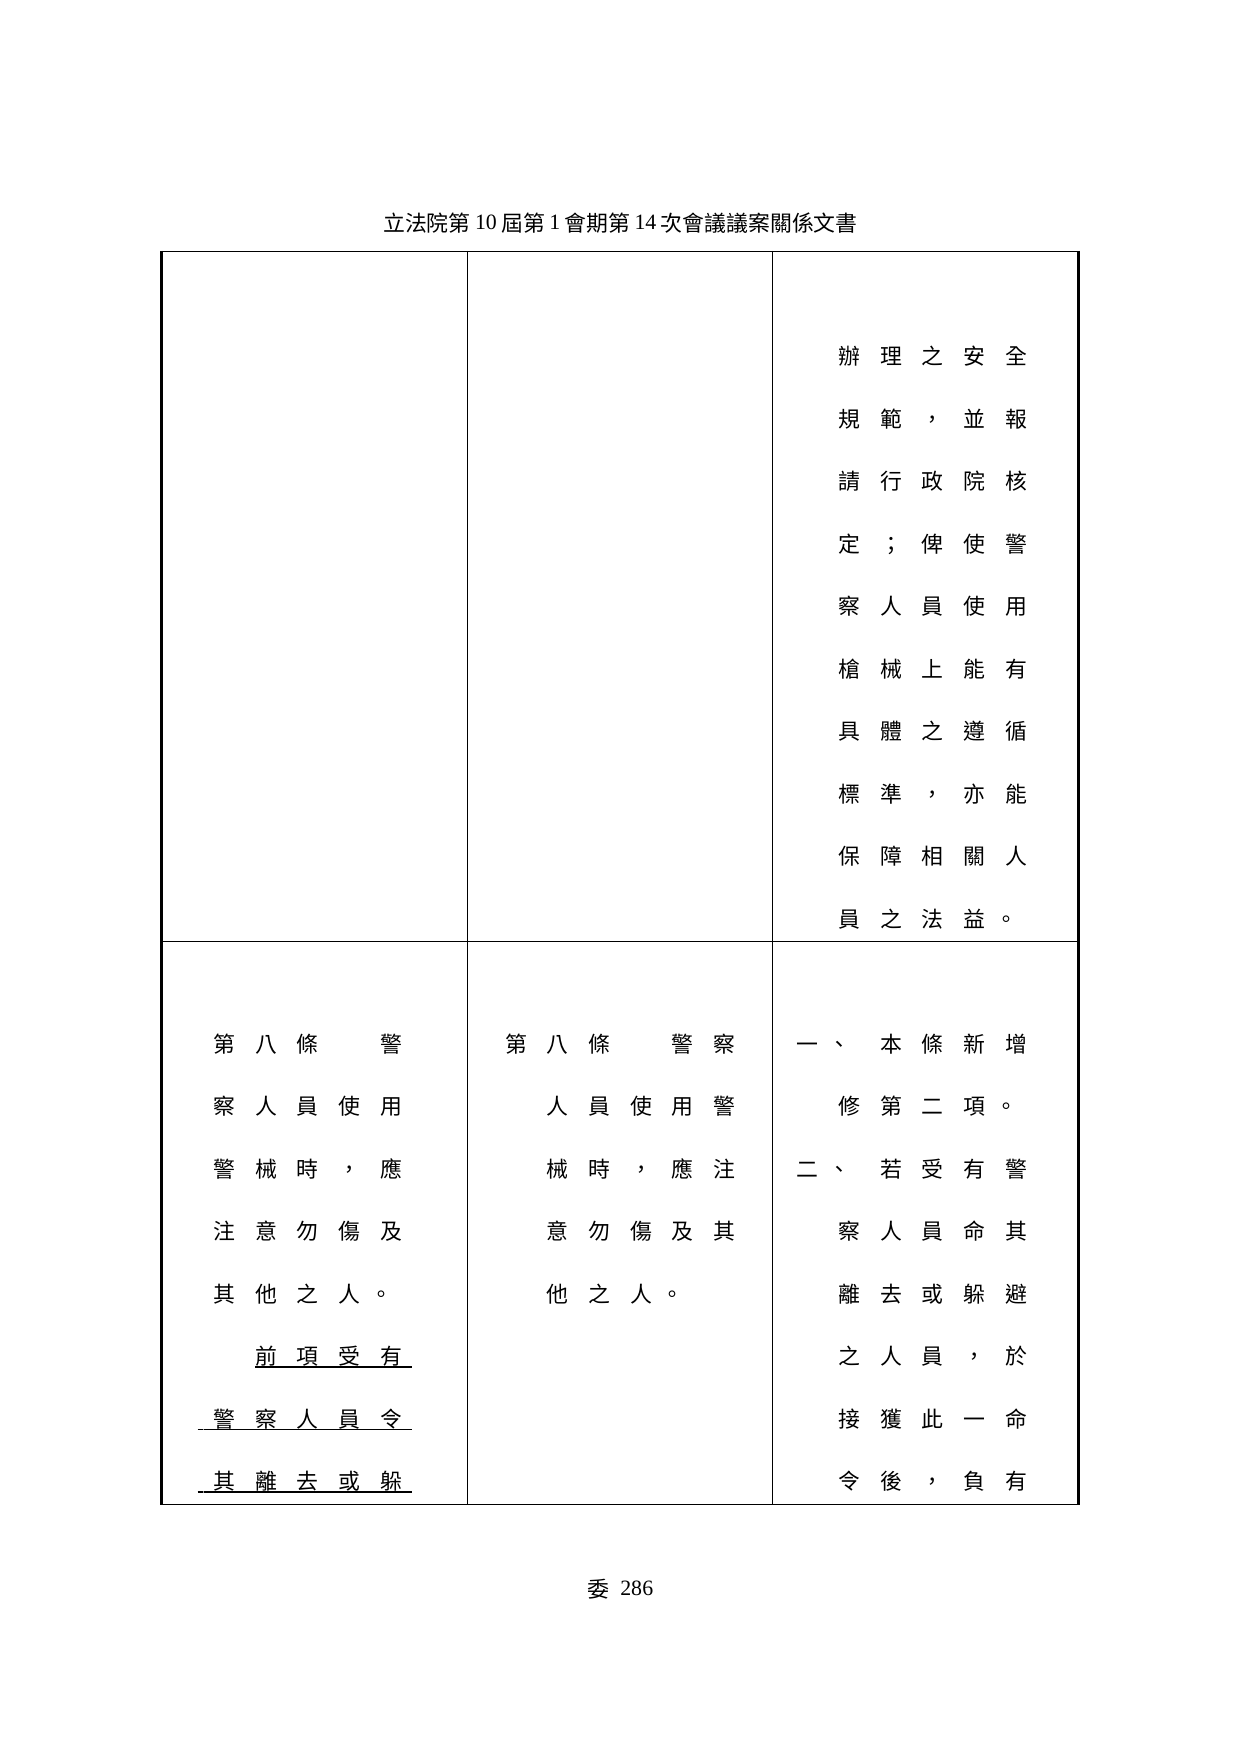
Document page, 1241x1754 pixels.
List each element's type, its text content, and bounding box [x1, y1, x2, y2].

table_cell 一、本條新增修第二項。 二、若受有警察人員命其離去或躲避之人員，於接獲此一命令後，負有 [773, 942, 1077, 1504]
table_cell [163, 252, 467, 941]
table_cell [468, 252, 772, 941]
table_cell 辦理之安全規範，並報請行政院核定；俾使警察人員使用槍械上能有具體之遵循標準，亦能保障相關人員之法益。 [773, 252, 1077, 941]
table_cell 第八條 警察人員使用警械時，應注意勿傷及其他之人。 [468, 942, 772, 1504]
table_cell 第八條 警察人員使用警械時，應注意勿傷及其他之人。 前項受有警察人員令其離去或躲 [163, 942, 467, 1504]
